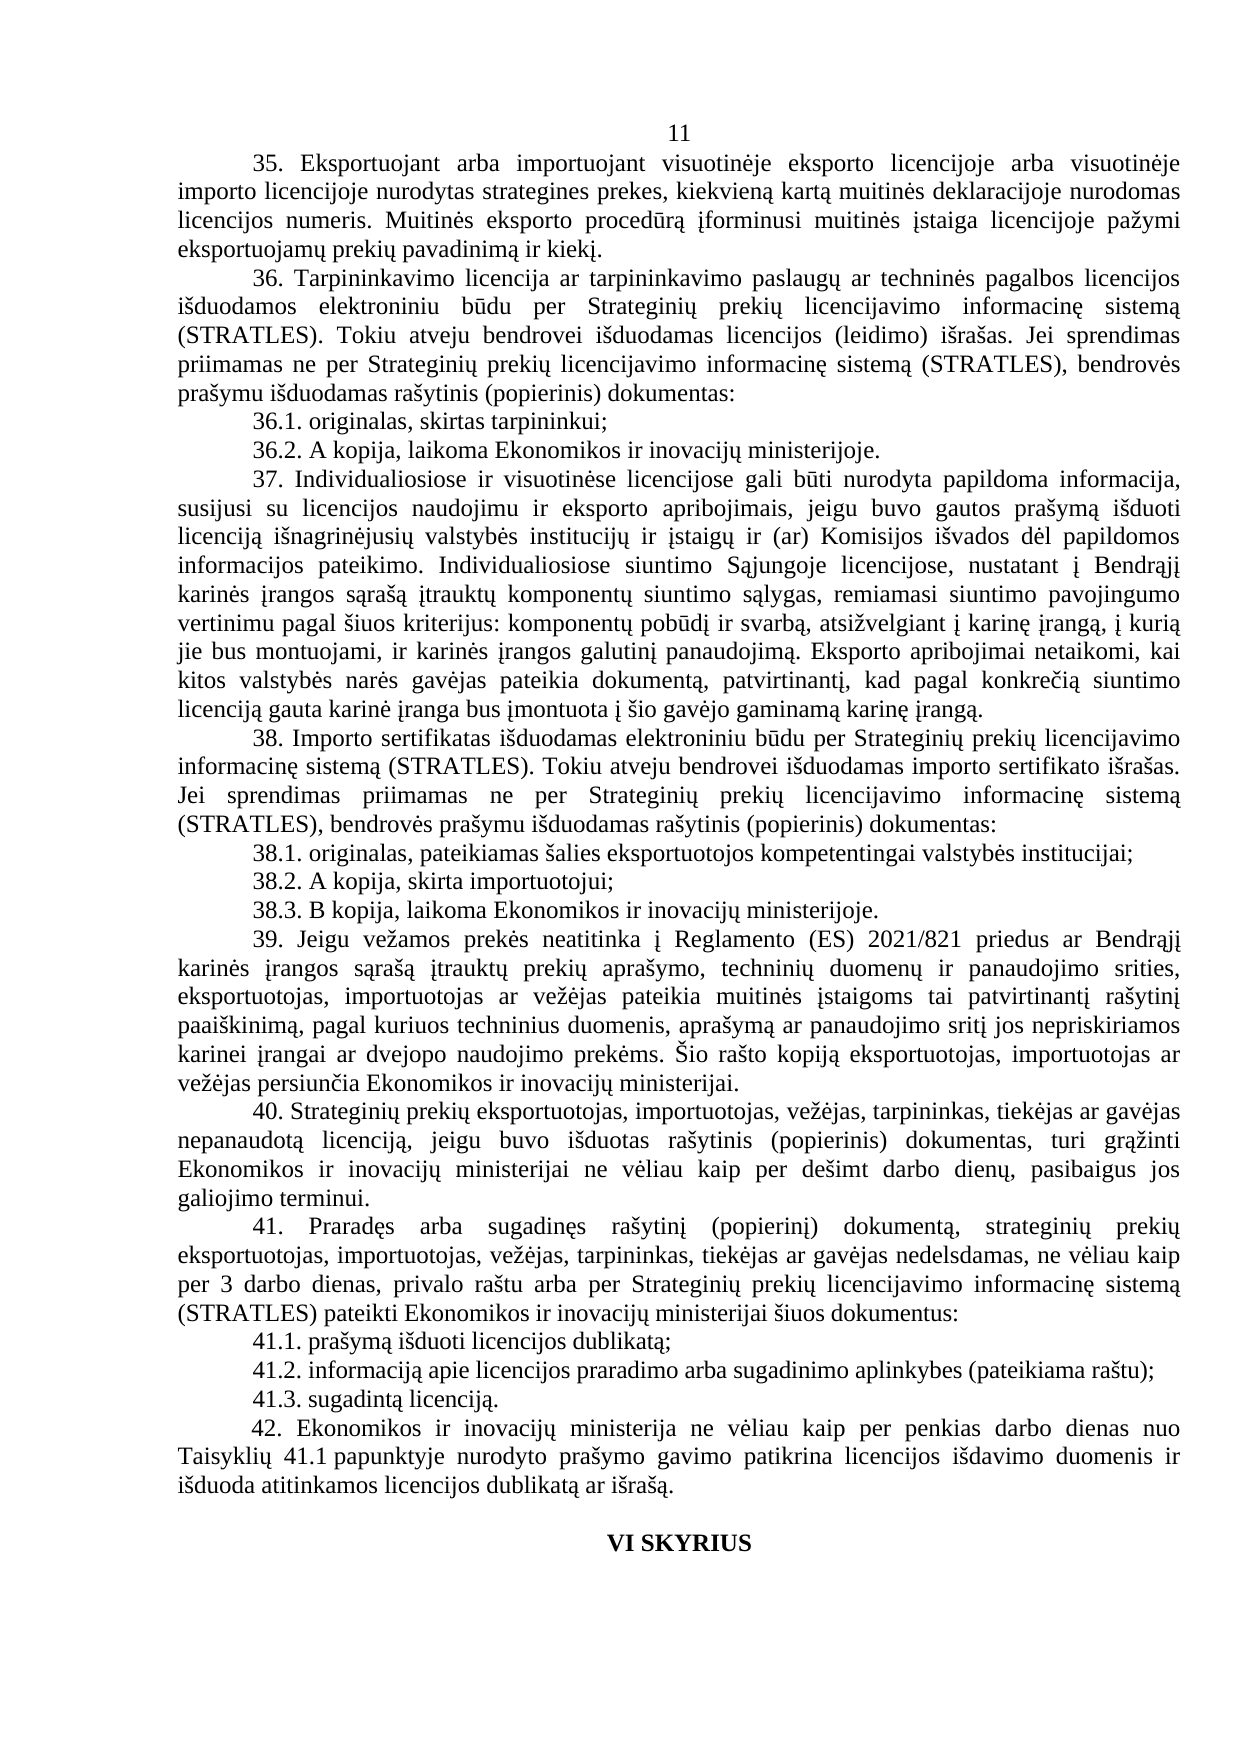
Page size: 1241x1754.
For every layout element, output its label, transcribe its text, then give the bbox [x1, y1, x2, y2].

text 38.1. originalas, pateikiamas šalies eksportuotojos kompetentingai valstybės institucijai; [177, 838, 1181, 866]
text 40. Strateginių prekių eksportuotojas, importuotojas, vežėjas, tarpininkas, tiekėjas ar gavėjas nepanaudotą licenciją, jeigu buvo išduotas rašytinis (popierinis) dokumentas, turi grąžinti Ekonomikos ir inovacijų ministerijai ne vėliau kaip per dešimt darbo dienų, pasibaigus jos galiojimo terminui. [177, 1096, 1181, 1211]
text 38. Importo sertifikatas išduodamas elektroniniu būdu per Strateginių prekių licencijavimo informacinę sistemą (STRATLES). Tokiu atveju bendrovei išduodamas importo sertifikato išrašas. Jei sprendimas priimamas ne per Strateginių prekių licencijavimo informacinę sistemą (STRATLES), bendrovės prašymu išduodamas rašytinis (popierinis) dokumentas: [177, 723, 1181, 838]
text 42. Ekonomikos ir inovacijų ministerija ne vėliau kaip per penkias darbo dienas nuo Taisyklių 41.1 papunktyje nurodyto prašymo gavimo patikrina licencijos išdavimo duomenis ir išduoda atitinkamos licencijos dublikatą ar išrašą. [177, 1413, 1181, 1499]
text 36.2. A kopija, laikoma Ekonomikos ir inovacijų ministerijoje. [177, 435, 1181, 464]
text 36. Tarpininkavimo licencija ar tarpininkavimo paslaugų ar techninės pagalbos licencijos išduodamos elektroniniu būdu per Strateginių prekių licencijavimo informacinę sistemą (STRATLES). Tokiu atveju bendrovei išduodamas licencijos (leidimo) išrašas. Jei sprendimas priimamas ne per Strateginių prekių licencijavimo informacinę sistemą (STRATLES), bendrovės prašymu išduodamas rašytinis (popierinis) dokumentas: [177, 263, 1181, 406]
text 41. Praradęs arba sugadinęs rašytinį (popierinį) dokumentą, strateginių prekių eksportuotojas, importuotojas, vežėjas, tarpininkas, tiekėjas ar gavėjas nedelsdamas, ne vėliau kaip per 3 darbo dienas, privalo raštu arba per Strateginių prekių licencijavimo informacinę sistemą (STRATLES) pateikti Ekonomikos ir inovacijų ministerijai šiuos dokumentus: [177, 1211, 1181, 1326]
text 41.1. prašymą išduoti licencijos dublikatą; [177, 1326, 1181, 1355]
text 35. Eksportuojant arba importuojant visuotinėje eksporto licencijoje arba visuotinėje importo licencijoje nurodytas strategines prekes, kiekvieną kartą muitinės deklaracijoje nurodomas licencijos numeris. Muitinės eksporto procedūrą įforminusi muitinės įstaiga licencijoje pažymi eksportuojamų prekių pavadinimą ir kiekį. [177, 148, 1181, 263]
text VI SKYRIUS [177, 1528, 1181, 1556]
text 39. Jeigu vežamos prekės neatitinka į Reglamento (ES) 2021/821 priedus ar Bendrąjį karinės įrangos sąrašą įtrauktų prekių aprašymo, techninių duomenų ir panaudojimo srities, eksportuotojas, importuotojas ar vežėjas pateikia muitinės įstaigoms tai patvirtinantį rašytinį paaiškinimą, pagal kuriuos techninius duomenis, aprašymą ar panaudojimo sritį jos nepriskiriamos karinei įrangai ar dvejopo naudojimo prekėms. Šio rašto kopiją eksportuotojas, importuotojas ar vežėjas persiunčia Ekonomikos ir inovacijų ministerijai. [177, 924, 1181, 1096]
text 38.3. B kopija, laikoma Ekonomikos ir inovacijų ministerijoje. [177, 895, 1181, 924]
text 38.2. A kopija, skirta importuotojui; [177, 866, 1181, 895]
text 41.2. informaciją apie licencijos praradimo arba sugadinimo aplinkybes (pateikiama raštu); [177, 1355, 1181, 1384]
text 36.1. originalas, skirtas tarpininkui; [177, 406, 1181, 435]
text 41.3. sugadintą licenciją. [177, 1384, 1181, 1413]
text 37. Individualiosiose ir visuotinėse licencijose gali būti nurodyta papildoma informacija, susijusi su licencijos naudojimu ir eksporto apribojimais, jeigu buvo gautos prašymą išduoti licenciją išnagrinėjusių valstybės institucijų ir įstaigų ir (ar) Komisijos išvados dėl papildomos informacijos pateikimo. Individualiosiose siuntimo Sąjungoje licencijose, nustatant į Bendrąjį karinės įrangos sąrašą įtrauktų komponentų siuntimo sąlygas, remiamasi siuntimo pavojingumo vertinimu pagal šiuos kriterijus: komponentų pobūdį ir svarbą, atsižvelgiant į karinę įrangą, į kurią jie bus montuojami, ir karinės įrangos galutinį panaudojimą. Eksporto apribojimai netaikomi, kai kitos valstybės narės gavėjas pateikia dokumentą, patvirtinantį, kad pagal konkrečią siuntimo licenciją gauta karinė įranga bus įmontuota į šio gavėjo gaminamą karinę įrangą. [177, 464, 1181, 723]
